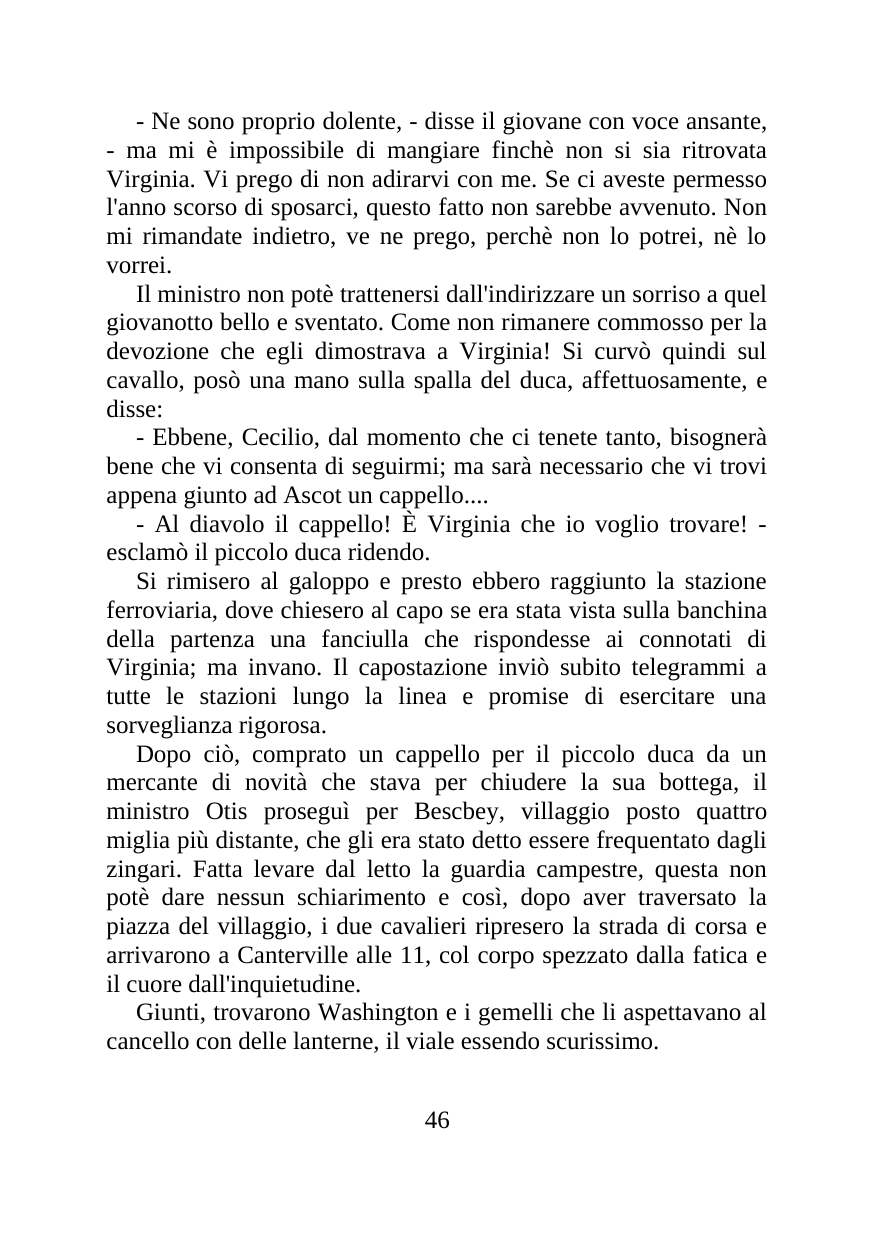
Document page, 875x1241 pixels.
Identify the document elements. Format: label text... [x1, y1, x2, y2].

text Dopo ciò, comprato un cappello per il piccolo duca da un mercante di novità che stava per chiudere la sua bottega, il ministro Otis proseguì per Bescbey, villaggio posto quattro miglia più distante, che gli era stato detto essere frequentato dagli zingari. Fatta levare dal letto la guardia campestre, questa non potè dare nessun schiarimento e così, dopo aver traversato la piazza del villaggio, i due cavalieri ripresero la strada di corsa e arrivarono a Canterville alle 11, col corpo spezzato dalla fatica e il cuore dall'inquietudine. [106, 739, 768, 997]
text - Al diavolo il cappello! È Virginia che io voglio trovare! - esclamò il piccolo duca ridendo. [106, 509, 768, 566]
text Il ministro non potè trattenersi dall'indirizzare un sorriso a quel giovanotto bello e sventato. Come non rimanere commosso per la devozione che egli dimostrava a Virginia! Si curvò quindi sul cavallo, posò una mano sulla spalla del duca, affettuosamente, e disse: [106, 279, 768, 422]
text - Ne sono proprio dolente, - disse il giovane con voce ansante, - ma mi è impossibile di mangiare finchè non si sia ritrovata Virginia. Vi prego di non adirarvi con me. Se ci aveste permesso l'anno scorso di sposarci, questo fatto non sarebbe avvenuto. Non mi rimandate indietro, ve ne prego, perchè non lo potrei, nè lo vorrei. [106, 106, 768, 279]
text - Ebbene, Cecilio, dal momento che ci tenete tanto, bisognerà bene che vi consenta di seguirmi; ma sarà necessario che vi trovi appena giunto ad Ascot un cappello.... [106, 422, 768, 509]
text Giunti, trovarono Washington e i gemelli che li aspettavano al cancello con delle lanterne, il viale essendo scurissimo. [106, 997, 768, 1055]
text Si rimisero al galoppo e presto ebbero raggiunto la stazione ferroviaria, dove chiesero al capo se era stata vista sulla banchina della partenza una fanciulla che rispondesse ai connotati di Virginia; ma invano. Il capostazione inviò subito telegrammi a tutte le stazioni lungo la linea e promise di esercitare una sorveglianza rigorosa. [106, 566, 768, 739]
